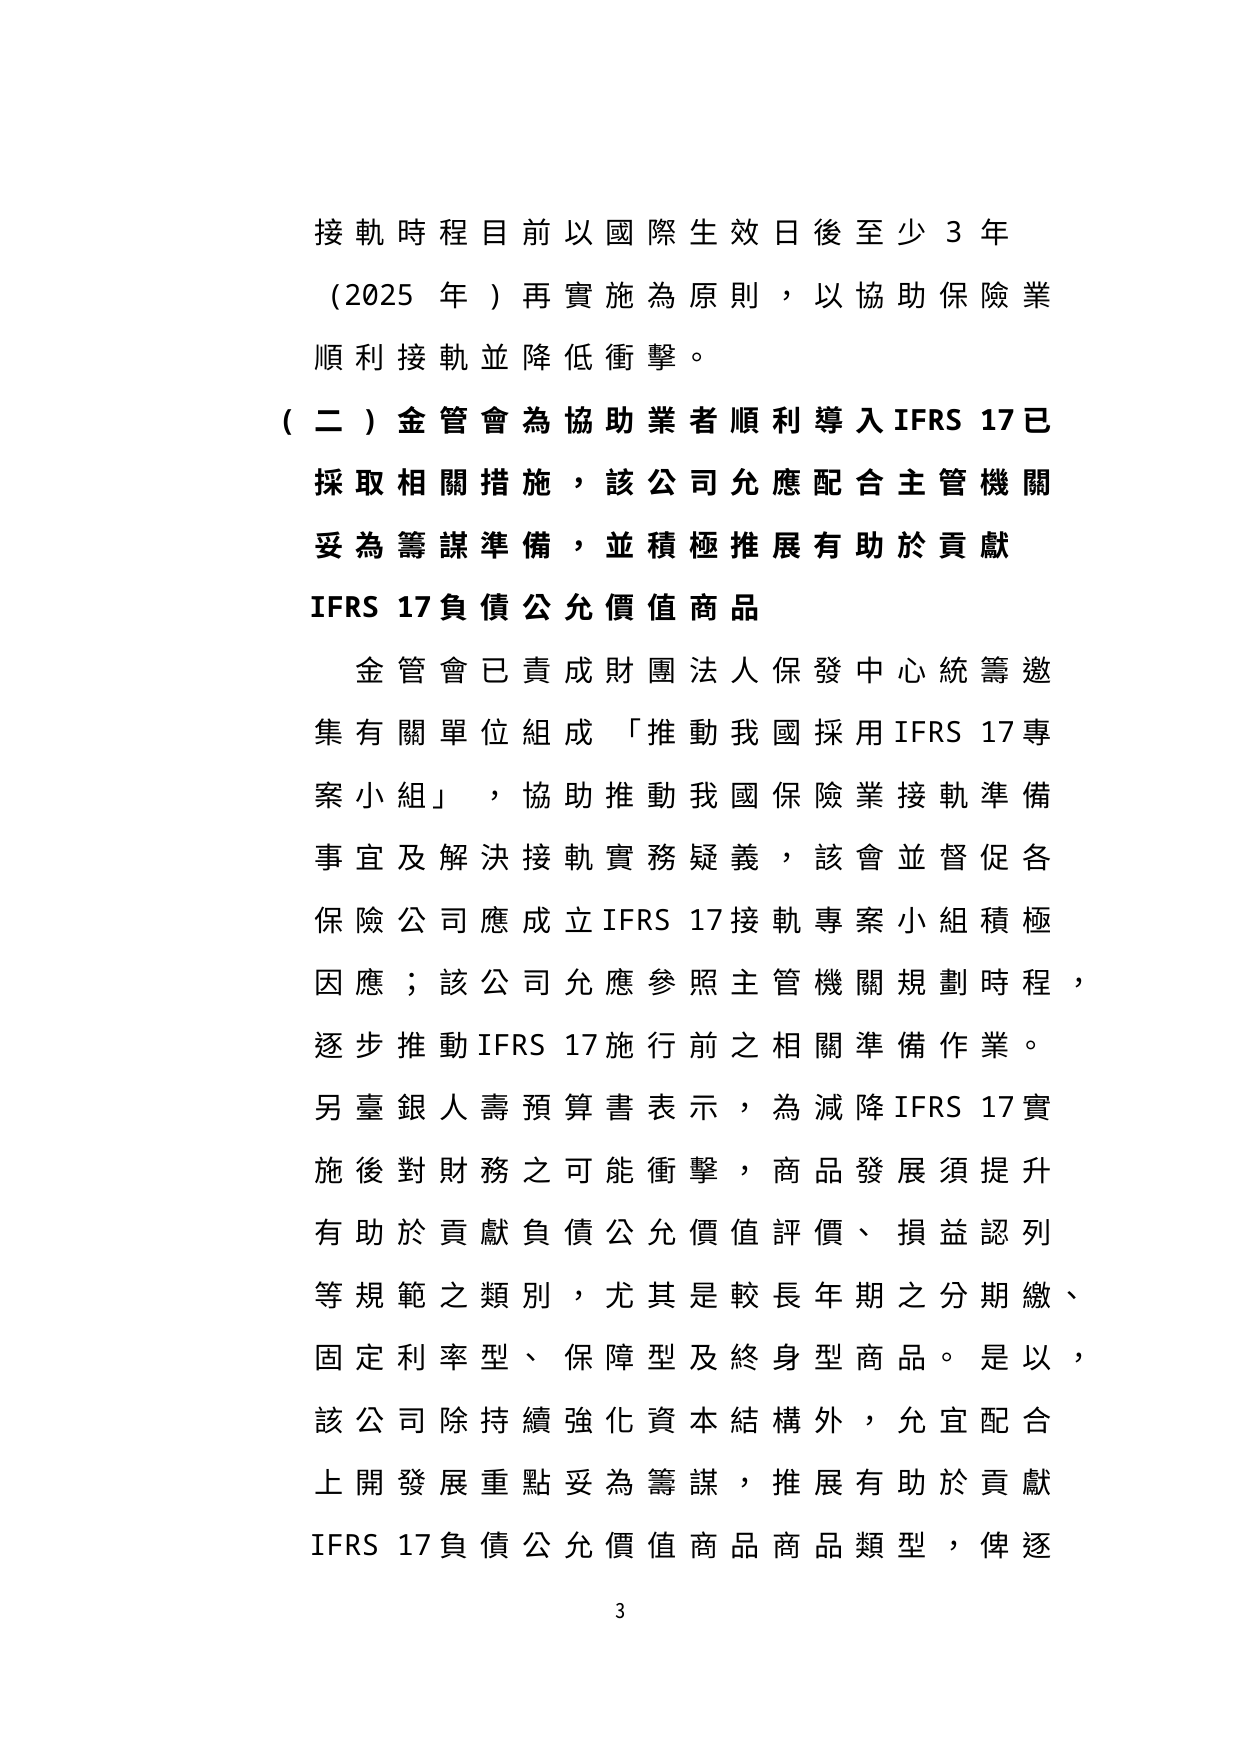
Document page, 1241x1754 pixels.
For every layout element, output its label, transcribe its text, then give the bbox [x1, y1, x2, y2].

text 金管會已責成財團法人保發中心統籌邀集有關單位組成「推動我國採用IFRS 17專案小組」，協助推動我國保險業接軌準備事宜及解決接軌實務疑義，該會並督促各保險公司應成立IFRS 17接軌專案小組積極因應；該公司允應參照主管機關規劃時程，逐步推動IFRS 17施行前之相關準備作業。另臺銀人壽預算書表示，為減降IFRS 17實施後對財務之可能衝擊，商品發展須提升有助於貢獻負債公允價值評價、損益認列等規範之類別，尤其是較長年期之分期繳、固定利率型、保障型及終身型商品。是以，該公司除持續強化資本結構外，允宜配合上開發展重點妥為籌謀，推展有助於貢獻IFRS 17負債公允價值商品商品類型，俾逐步因應未來施行IFRS 17之財務衝擊。 [271, 627, 1058, 1564]
text (二)金管會為協助業者順利導入IFRS 17已採取相關措施，該公司允應配合主管機關妥為籌謀準備，並積極推展有助於貢獻IFRS 17負債公允價值商品 [242, 377, 1058, 627]
text 國際會計準則理事會(International Accounting Standards Board,IASB)於106年5月發布IFRS 17，嗣於107年11月宣布生效日為111年(2022年)。據金管會表示，我國導入IFRS 17除可完整與合理衡量保險合約，提升保險業財務報告透明度及可比較性外，亦有助於提升業者長期資產負債管理能力與促進保險業永續發展，而我國接軌時程目前以國際生效日後至少3年(2025年)再實施為原則，以協助保險業順利接軌並降低衝擊。 [271, 189, 1058, 377]
